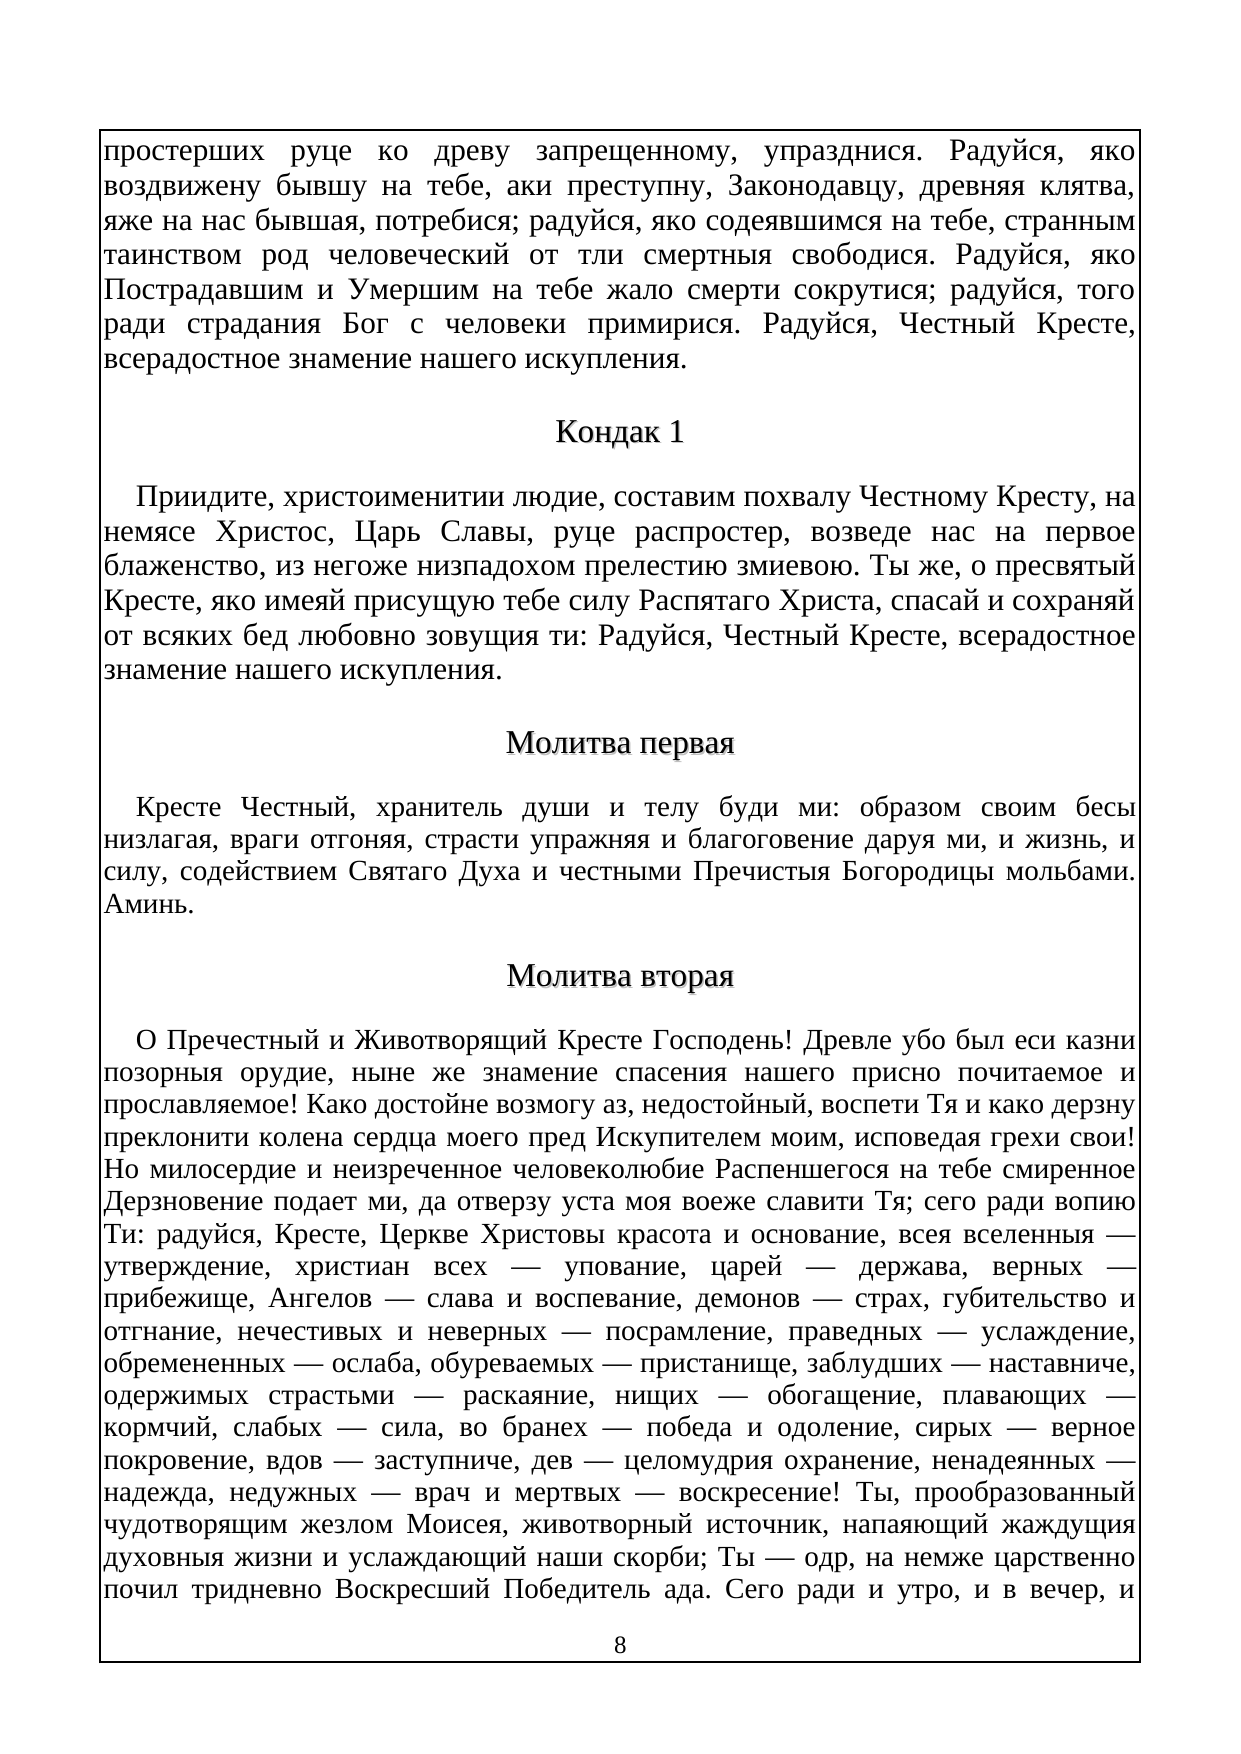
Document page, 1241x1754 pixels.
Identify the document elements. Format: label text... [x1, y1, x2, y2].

text Приидите, христоименитии людие, составим похвалу Честному Кресту, на немясе Христос, Царь Славы, руце распростер, возведе нас на первое блаженство, из негоже низпадохом прелестию змиевою. Ты же, о пресвятый Кресте, яко имеяй присущую тебе силу Распятаго Христа, спасай и сохраняй от всяких бед любовно зовущия ти: Радуйся, Честный Кресте, всерадостное знамение нашего искупления. [103, 479, 1137, 686]
text Кресте Честный, хранитель души и телу буди ми: образом своим бесы низлагая, враги отгоняя, страсти упражняя и благоговение даруя ми, и жизнь, и силу, содействием Святаго Духа и честными Пречистыя Богородицы мольбами. Аминь. [103, 790, 1137, 919]
text простерших руце ко древу запрещенному, упразднися. Радуйся, яко воздвижену бывшу на тебе, аки преступну, Законодавцу, древняя клятва, яже на нас бывшая, потребися; радуйся, яко содеявшимся на тебе, странным таинством род человеческий от тли смертныя свободися. Радуйся, яко Пострадавшим и Умершим на тебе жало смерти сокрутися; радуйся, того ради страдания Бог с человеки примирися. Радуйся, Честный Кресте, всерадостное знамение нашего искупления. [103, 133, 1137, 375]
subtitle Молитва вторая [103, 957, 1137, 994]
subtitle Кондак 1 [103, 412, 1137, 449]
subtitle Молитва первая [103, 724, 1137, 761]
text О Пречестный и Животворящий Кресте Господень! Древле убо был еси казни позорныя орудие, ныне же знамение спасения нашего присно почитаемое и прославляемое! Како достойне возмогу аз, недостойный, воспети Тя и како дерзну преклонити колена сердца моего пред Искупителем моим, исповедая грехи свои! Но милосердие и неизреченное человеколюбие Распеншегося на тебе смиренное Дерзновение подает ми, да отверзу уста моя воеже славити Тя; сего ради вопию Ти: радуйся, Кресте, Церкве Христовы красота и основание, всея вселенныя — утверждение, христиан всех — упование, царей — держава, верных — прибежище, Ангелов — слава и воспевание, демонов — страх, губительство и отгнание, нечестивых и неверных — посрамление, праведных — услаждение, обремененных — ослаба, обуреваемых — пристанище, заблудших — наставниче, одержимых страстьми — раскаяние, нищих — обогащение, плавающих — кормчий, слабых — сила, во бранех — победа и одоление, сирых — верное покровение, вдов — заступниче, дев — целомудрия охранение, ненадеянных — надежда, недужных — врач и мертвых — воскресение! Ты, прообразованный чудотворящим жезлом Моисея, животворный источник, напаяющий жаждущия духовныя жизни и услаждающий наши скорби; Ты — одр, на немже царственно почил тридневно Воскресший Победитель ада. Сего ради и утро, и в вечер, и [103, 1023, 1137, 1604]
